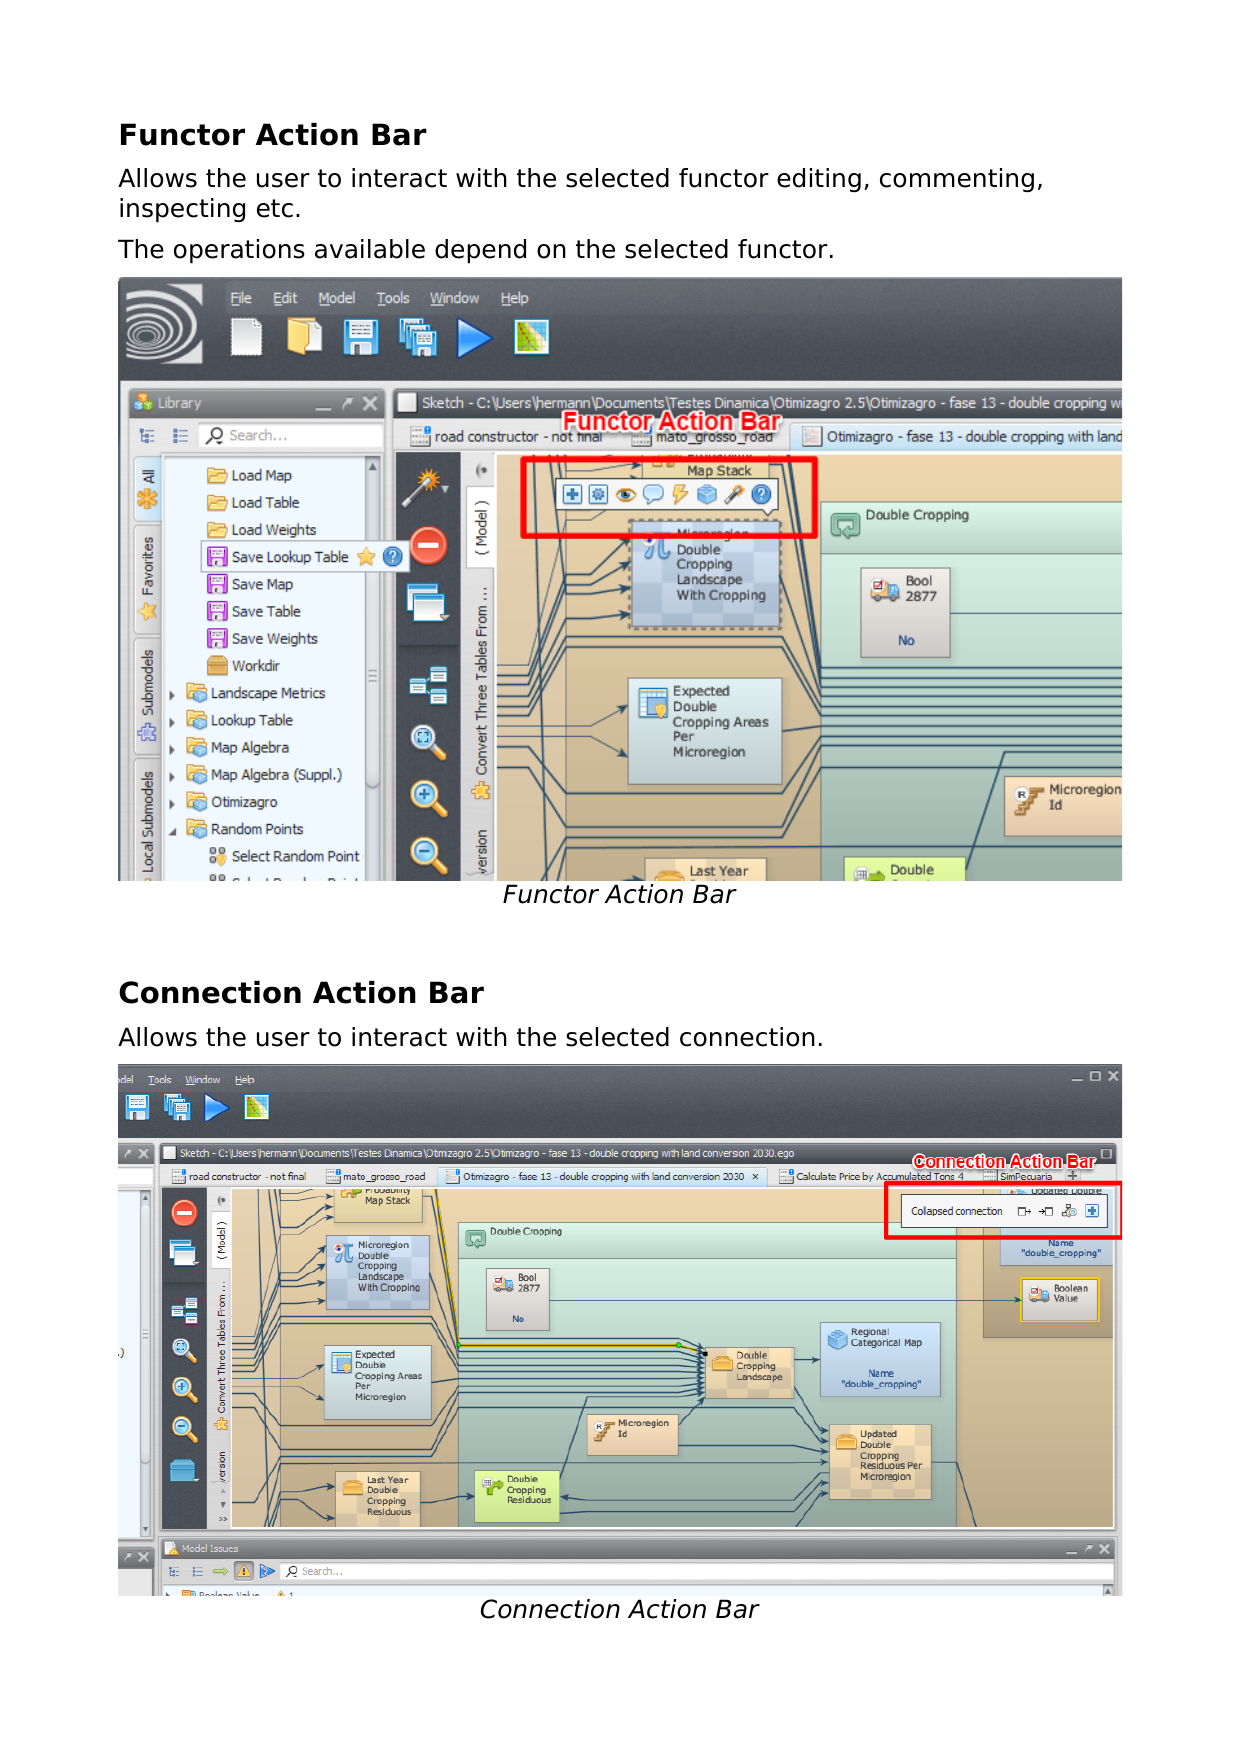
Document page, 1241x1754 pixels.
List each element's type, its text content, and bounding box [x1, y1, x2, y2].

subtitle Connection Action Bar [118, 976, 1122, 1010]
text Connection Action Bar [118, 1596, 1122, 1624]
picture [118, 277, 1123, 881]
subtitle Functor Action Bar [118, 118, 1122, 152]
picture [118, 1064, 1123, 1596]
text Allows the user to interact with the selected functor editing, commenting, inspecting etc. [118, 164, 1122, 223]
text Allows the user to interact with the selected connection. [118, 1023, 1122, 1052]
text Functor Action Bar [118, 881, 1122, 909]
text The operations available depend on the selected functor. [118, 235, 1122, 264]
